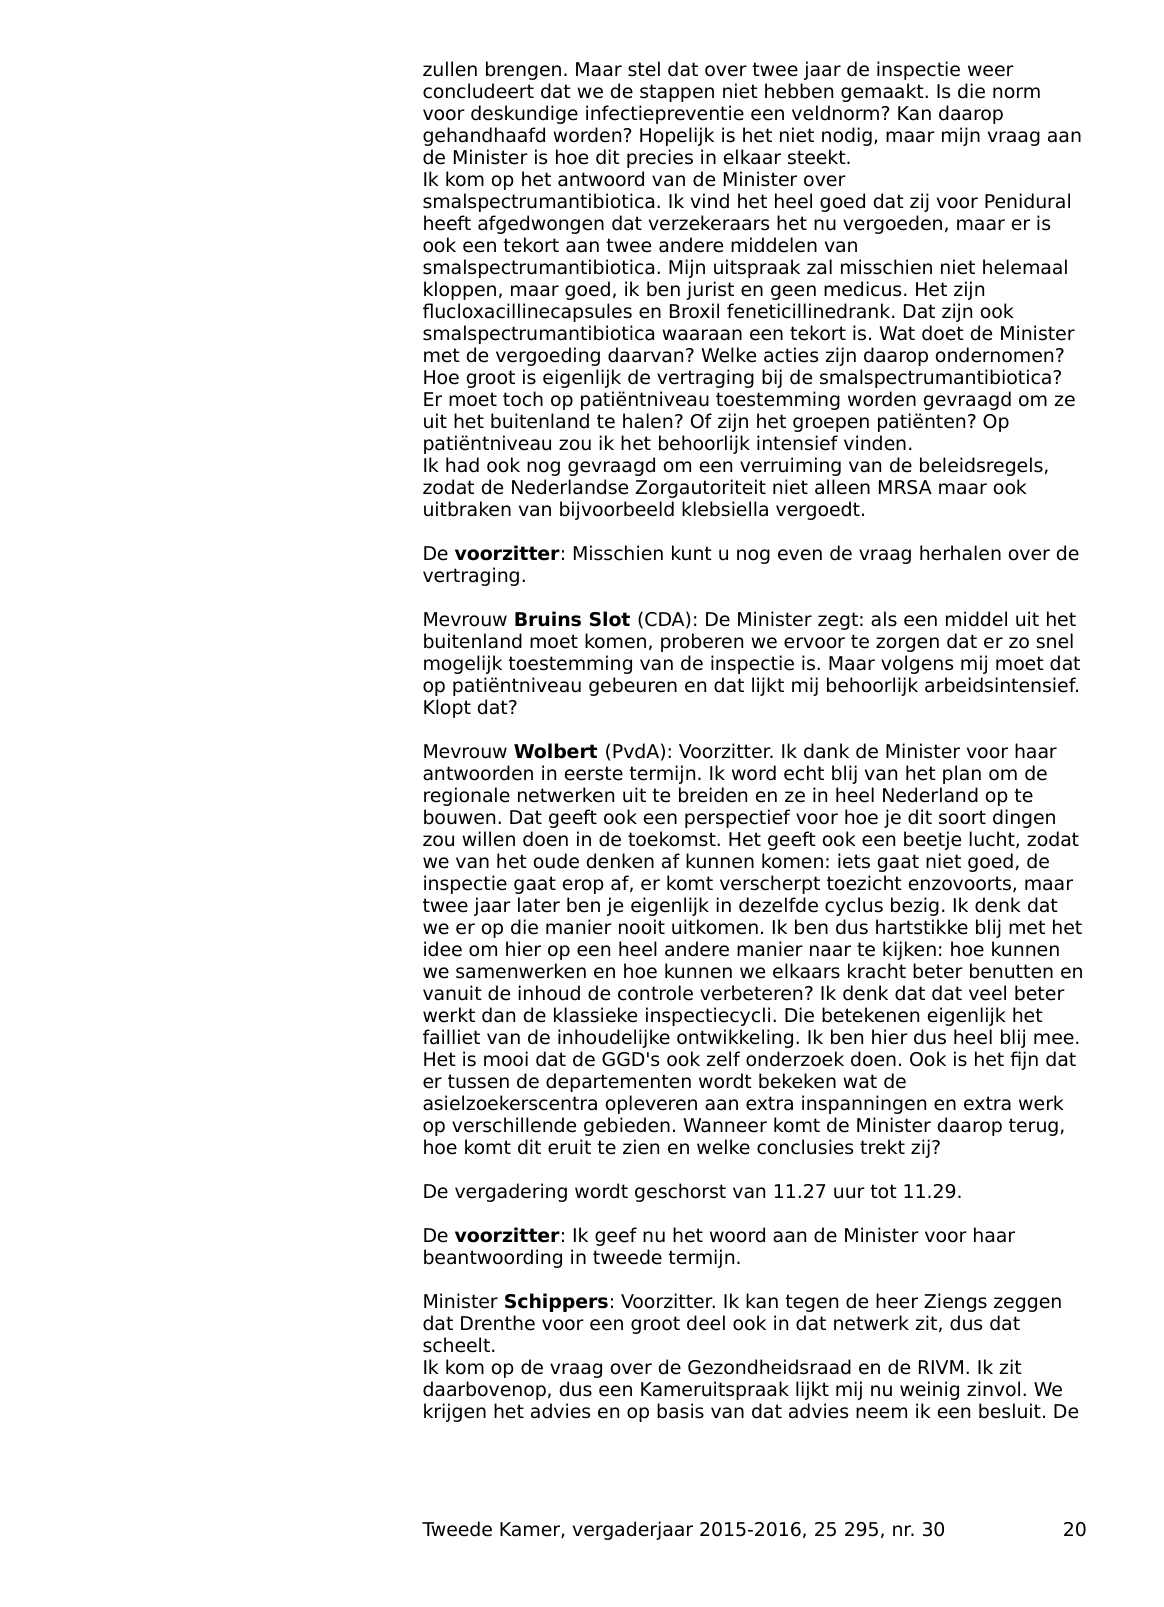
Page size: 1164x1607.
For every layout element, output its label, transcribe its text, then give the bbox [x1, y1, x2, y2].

text De voorzitter: Ik geef nu het woord aan de Minister voor haar beantwoording in tweede termijn. [422, 1225, 1087, 1269]
text Mevrouw Bruins Slot (CDA): De Minister zegt: als een middel uit het buitenland moet komen, proberen we ervoor te zorgen dat er zo snel mogelijk toestemming van de inspectie is. Maar volgens mij moet dat op patiëntniveau gebeuren en dat lijkt mij behoorlijk arbeidsintensief. Klopt dat? [422, 609, 1087, 719]
text Minister Schippers: Voorzitter. Ik kan tegen de heer Ziengs zeggen dat Drenthe voor een groot deel ook in dat netwerk zit, dus dat scheelt. [422, 1291, 1087, 1357]
text zullen brengen. Maar stel dat over twee jaar de inspectie weer concludeert dat we de stappen niet hebben gemaakt. Is die norm voor deskundige infectiepreventie een veldnorm? Kan daarop gehandhaafd worden? Hopelijk is het niet nodig, maar mijn vraag aan de Minister is hoe dit precies in elkaar steekt. [422, 59, 1087, 169]
text Ik kom op de vraag over de Gezondheidsraad en de RIVM. Ik zit daarbovenop, dus een Kameruitspraak lijkt mij nu weinig zinvol. We krijgen het advies en op basis van dat advies neem ik een besluit. De [422, 1357, 1087, 1423]
text Het is mooi dat de GGD's ook zelf onderzoek doen. Ook is het fijn dat er tussen de departementen wordt bekeken wat de asielzoekerscentra opleveren aan extra inspanningen en extra werk op verschillende gebieden. Wanneer komt de Minister daarop terug, hoe komt dit eruit te zien en welke conclusies trekt zij? [422, 1049, 1087, 1159]
text Ik had ook nog gevraagd om een verruiming van de beleidsregels, zodat de Nederlandse Zorgautoriteit niet alleen MRSA maar ook uitbraken van bijvoorbeeld klebsiella vergoedt. [422, 455, 1087, 521]
text De vergadering wordt geschorst van 11.27 uur tot 11.29. [422, 1181, 1087, 1203]
text Ik kom op het antwoord van de Minister over smalspectrumantibiotica. Ik vind het heel goed dat zij voor Penidural heeft afgedwongen dat verzekeraars het nu vergoeden, maar er is ook een tekort aan twee andere middelen van smalspectrumantibiotica. Mijn uitspraak zal misschien niet helemaal kloppen, maar goed, ik ben jurist en geen medicus. Het zijn flucloxacillinecapsules en Broxil feneticillinedrank. Dat zijn ook smalspectrumantibiotica waaraan een tekort is. Wat doet de Minister met de vergoeding daarvan? Welke acties zijn daarop ondernomen? Hoe groot is eigenlijk de vertraging bij de smalspectrumantibiotica? Er moet toch op patiëntniveau toestemming worden gevraagd om ze uit het buitenland te halen? Of zijn het groepen patiënten? Op patiëntniveau zou ik het behoorlijk intensief vinden. [422, 169, 1087, 455]
text De voorzitter: Misschien kunt u nog even de vraag herhalen over de vertraging. [422, 543, 1087, 587]
text Mevrouw Wolbert (PvdA): Voorzitter. Ik dank de Minister voor haar antwoorden in eerste termijn. Ik word echt blij van het plan om de regionale netwerken uit te breiden en ze in heel Nederland op te bouwen. Dat geeft ook een perspectief voor hoe je dit soort dingen zou willen doen in de toekomst. Het geeft ook een beetje lucht, zodat we van het oude denken af kunnen komen: iets gaat niet goed, de inspectie gaat erop af, er komt verscherpt toezicht enzovoorts, maar twee jaar later ben je eigenlijk in dezelfde cyclus bezig. Ik denk dat we er op die manier nooit uitkomen. Ik ben dus hartstikke blij met het idee om hier op een heel andere manier naar te kijken: hoe kunnen we samenwerken en hoe kunnen we elkaars kracht beter benutten en vanuit de inhoud de controle verbeteren? Ik denk dat dat veel beter werkt dan de klassieke inspectiecycli. Die betekenen eigenlijk het failliet van de inhoudelijke ontwikkeling. Ik ben hier dus heel blij mee. [422, 741, 1087, 1049]
